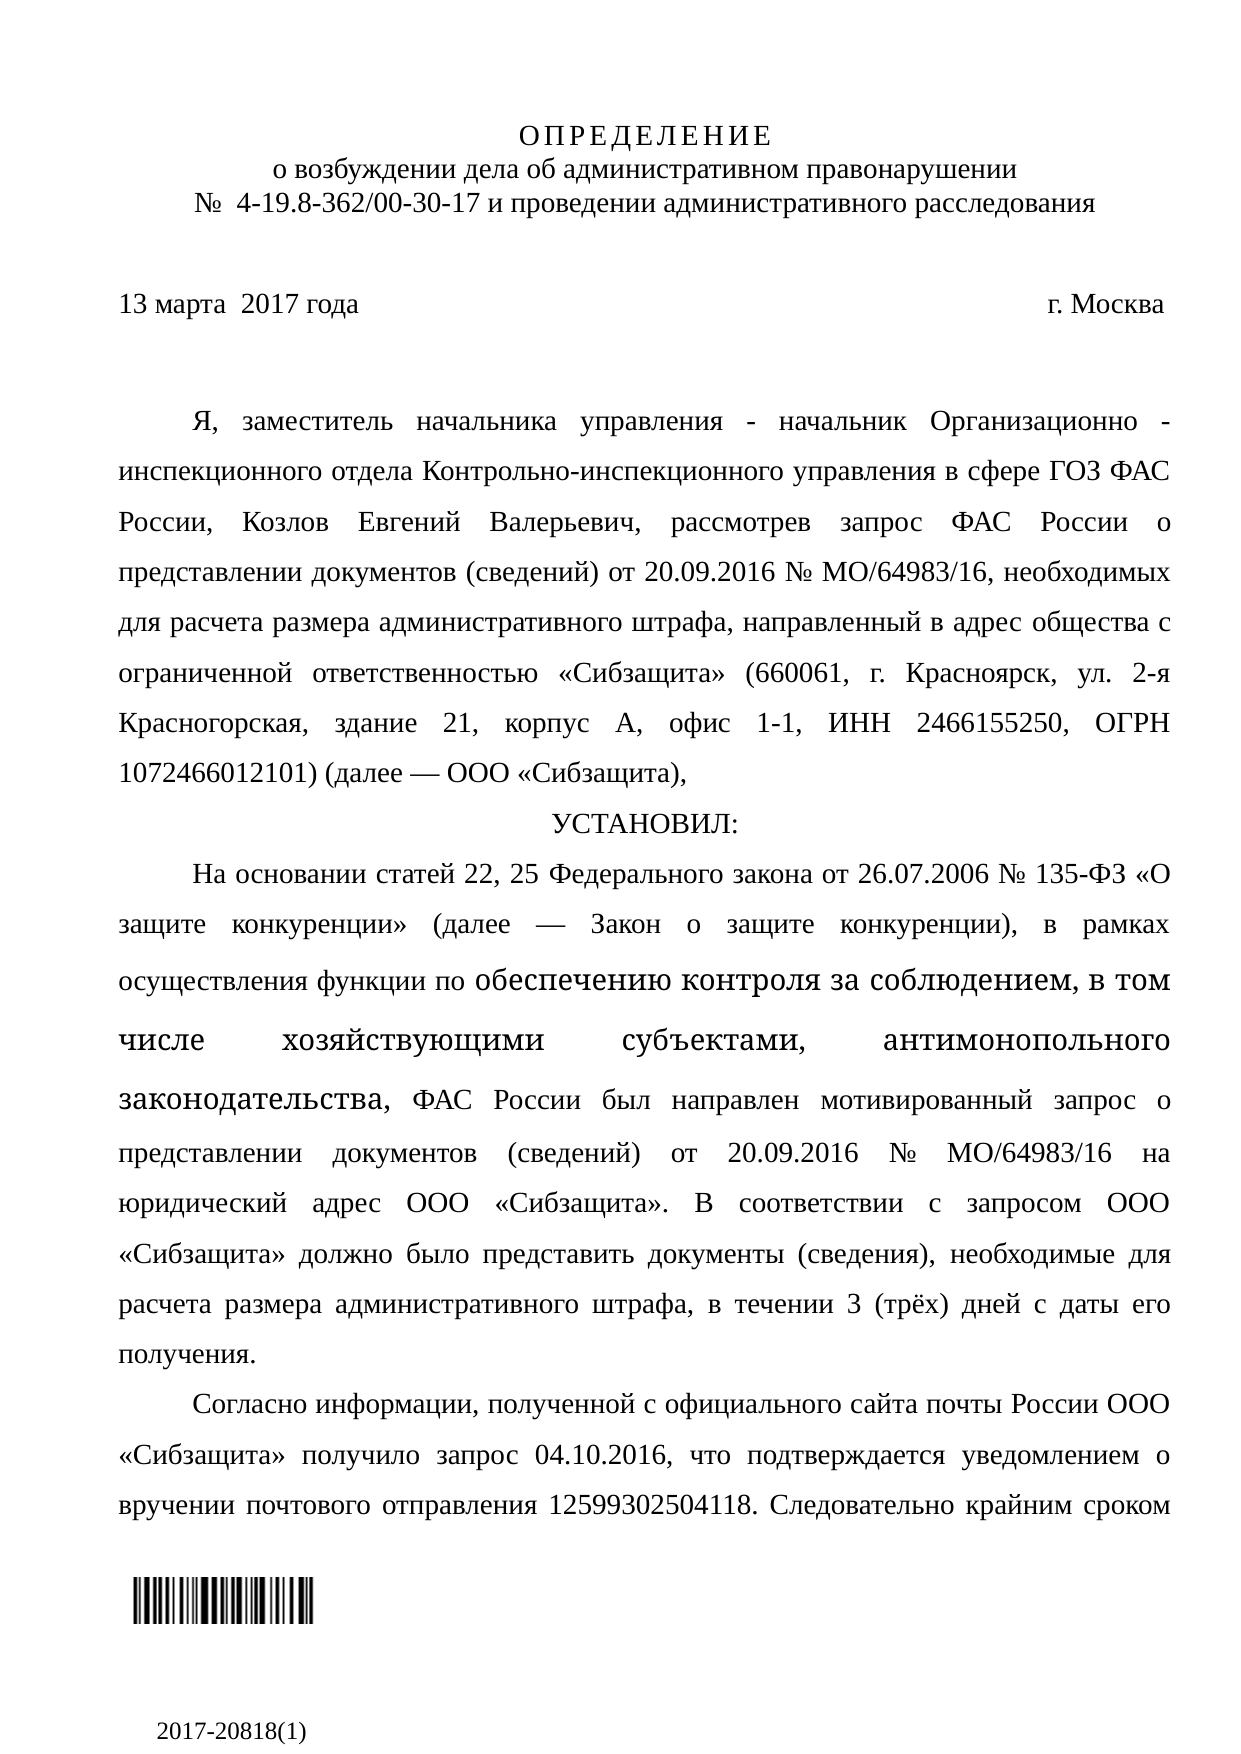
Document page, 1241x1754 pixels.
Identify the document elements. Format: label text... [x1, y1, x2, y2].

text Согласно информации, полученной с официального сайта почты России ООО «Сибзащита» получило запрос 04.10.2016, что подтверждается уведомлением о вручении почтового отправления 12599302504118. Следовательно крайним сроком [118, 1387, 1171, 1521]
text № 4-19.8-362/00-30-17 и проведении административного расследования [118, 185, 1171, 219]
text УСТАНОВИЛ: [118, 806, 1171, 839]
text 13 марта 2017 года г. Москва [118, 286, 1171, 319]
text ОПРЕДЕЛЕНИЕ [118, 118, 1171, 152]
text Я, заместитель начальника управления - начальник Организационно - инспекционного отдела Контрольно-инспекционного управления в сфере ГОЗ ФАС России, Козлов Евгений Валерьевич, рассмотрев запрос ФАС России о представлении документов (сведений) от 20.09.2016 № МО/64983/16, необходимых для расчета размера административного штрафа, направленный в адрес общества с ограниченной ответственностью «Сибзащита» (660061, г. Красноярск, ул. 2-я Красногорская, здание 21, корпус А, офис 1-1, ИНН 2466155250, ОГРН 1072466012101) (далее — ООО «Сибзащита), [118, 403, 1171, 789]
text На основании статей 22, 25 Федерального закона от 26.07.2006 № 135-ФЗ «О защите конкуренции» (далее — Закон о защите конкуренции), в рамках осуществления функции по обеспечению контроля за соблюдением, в том числе хозяйствующими субъектами, антимонопольного законодательства, ФАС России был направлен мотивированный запрос о представлении документов (сведений) от 20.09.2016 № МО/64983/16 на юридический адрес ООО «Сибзащита». В соответствии с запросом ООО «Сибзащита» должно было представить документы (сведения), необходимые для расчета размера административного штрафа, в течении 3 (трёх) дней с даты его получения. [118, 856, 1171, 1370]
text о возбуждении дела об административном правонарушении [118, 152, 1171, 185]
picture [118, 1577, 331, 1624]
